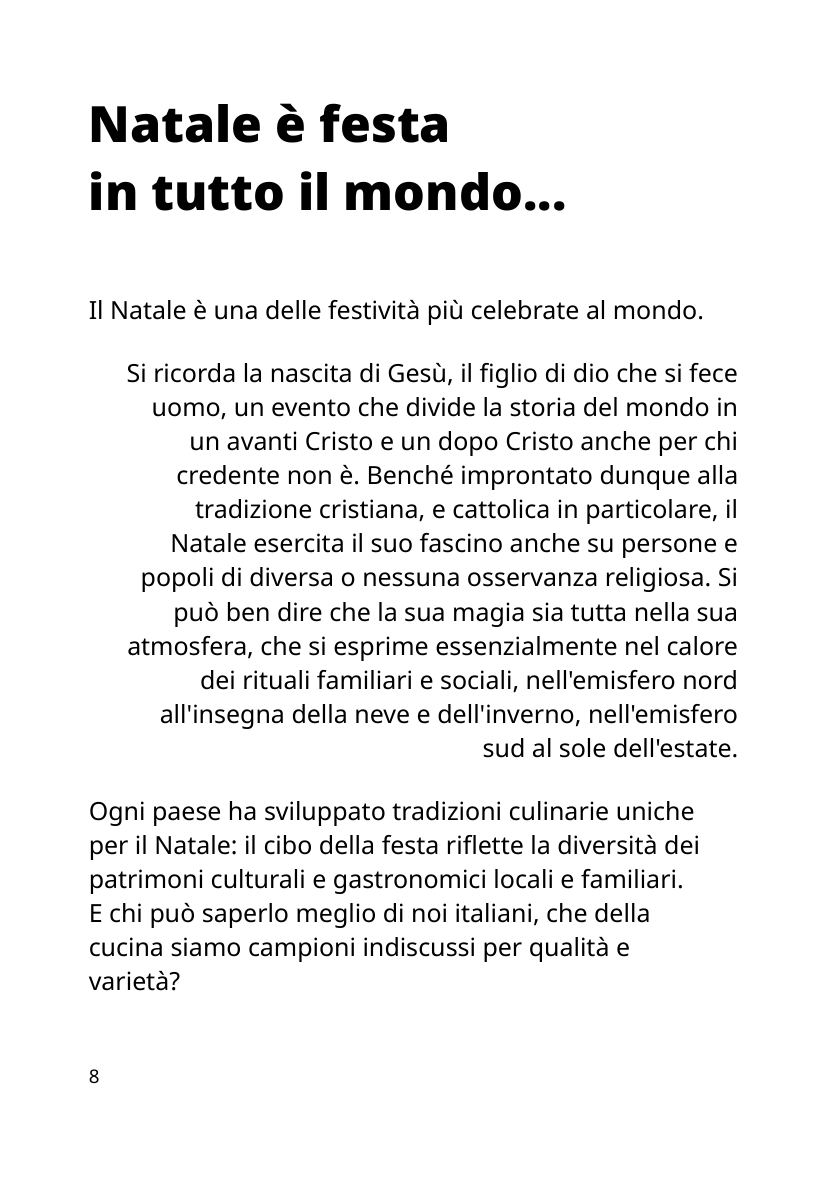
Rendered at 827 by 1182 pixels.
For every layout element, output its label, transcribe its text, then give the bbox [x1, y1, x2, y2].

text E chi può saperlo meglio di noi italiani, che della cucina siamo campioni indiscussi per qualità e varietà? [88, 895, 709, 998]
text Si ricorda la nascita di Gesù, il figlio di dio che si fece uomo, un evento che divide la storia del mondo in un avanti Cristo e un dopo Cristo anche per chi credente non è. Benché improntato dunque alla tradizione cristiana, e cattolica in particolare, il Natale esercita il suo fascino anche su persone e popoli di diversa o nessuna osservanza religiosa. Si può ben dire che la sua magia sia tutta nella sua atmosfera, che si esprime essenzialmente nel calore dei rituali familiari e sociali, nell'emisfero nord all'insegna della neve e dell'inverno, nell'emisfero sud al sole dell'estate. [118, 356, 738, 764]
text Natale è festa in tutto il mondo... [88, 88, 738, 225]
text Ogni paese ha sviluppato tradizioni culinarie uniche per il Natale: il cibo della festa riflette la diversità dei patrimoni culturali e gastronomici locali e familiari. [88, 793, 709, 895]
text Il Natale è una delle festività più celebrate al mondo. [88, 293, 709, 327]
